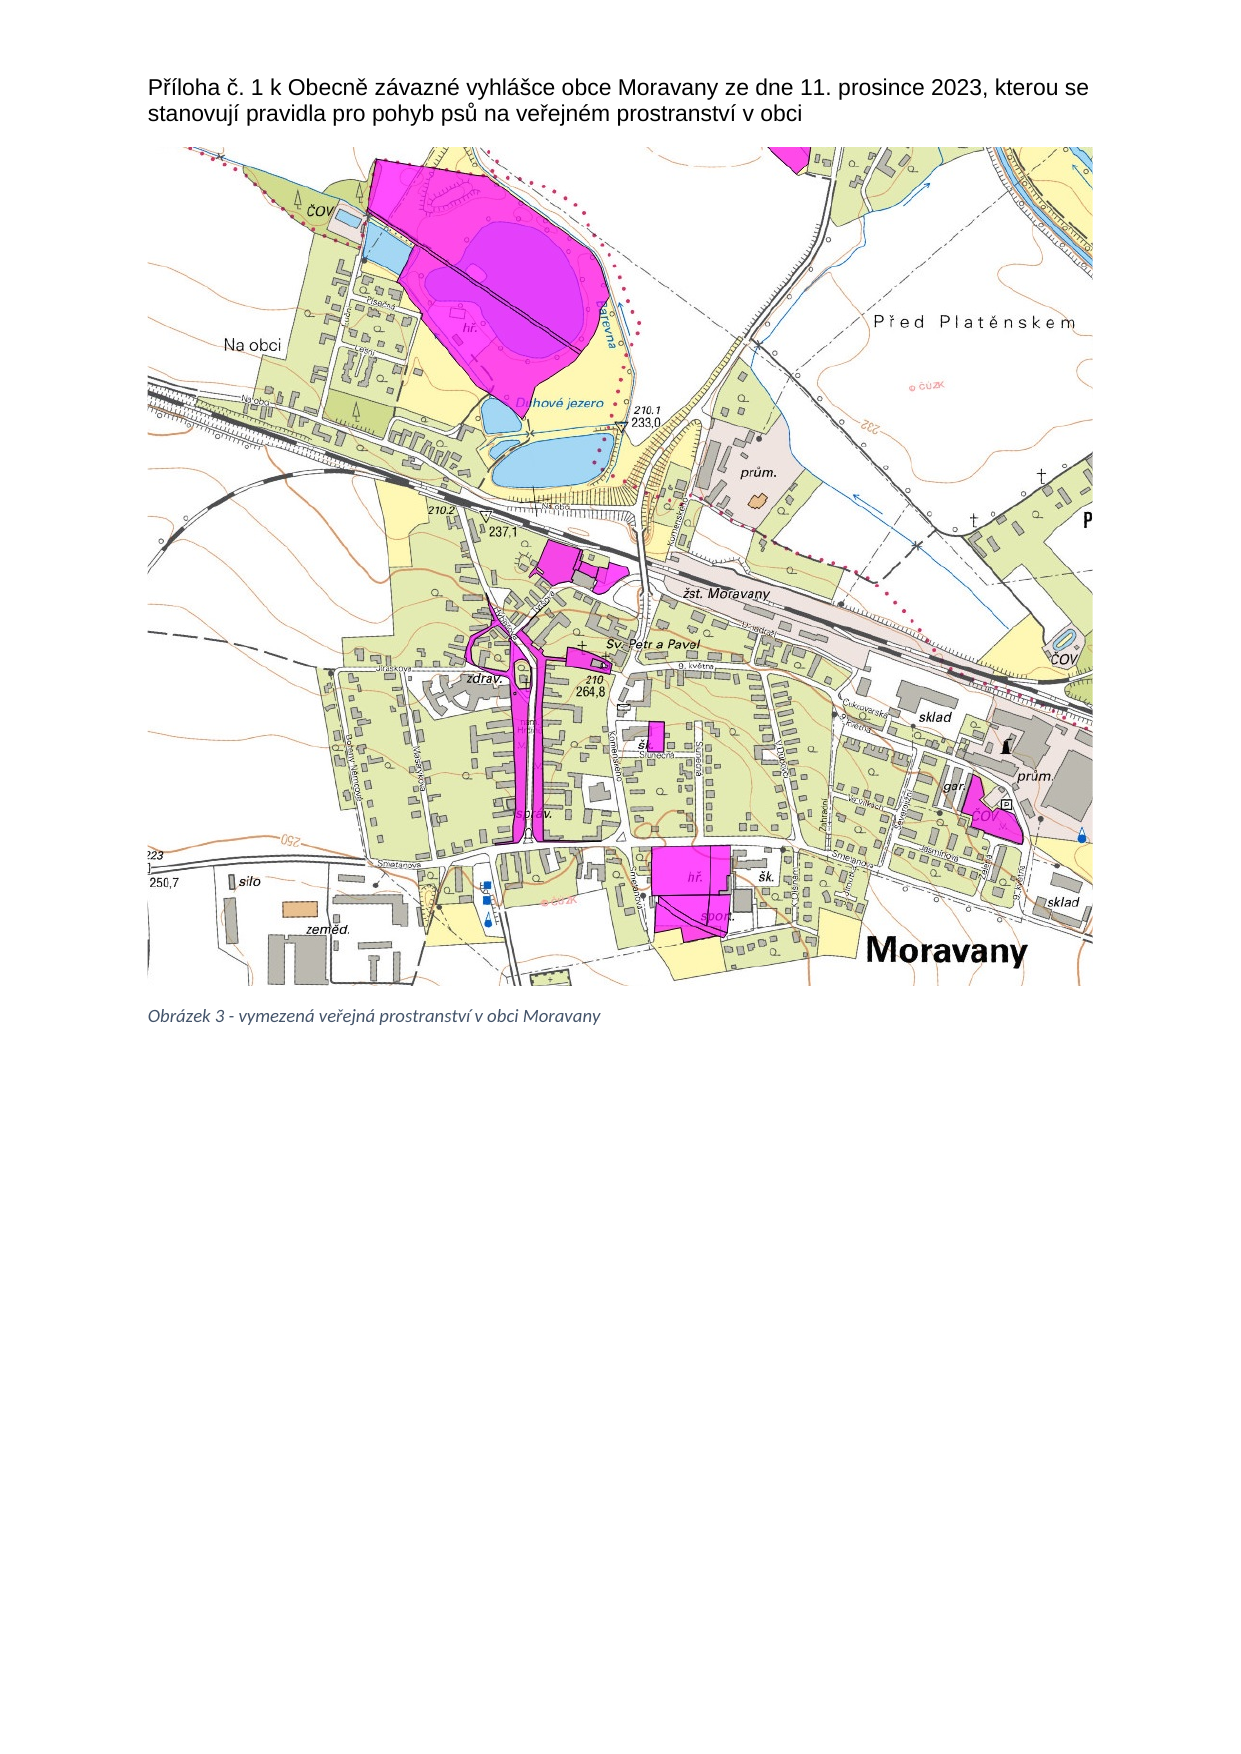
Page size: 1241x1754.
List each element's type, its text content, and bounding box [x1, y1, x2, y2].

text Obrázek 3 - vymezená veřejná prostranství v obci Moravany [148, 1004, 1093, 1027]
